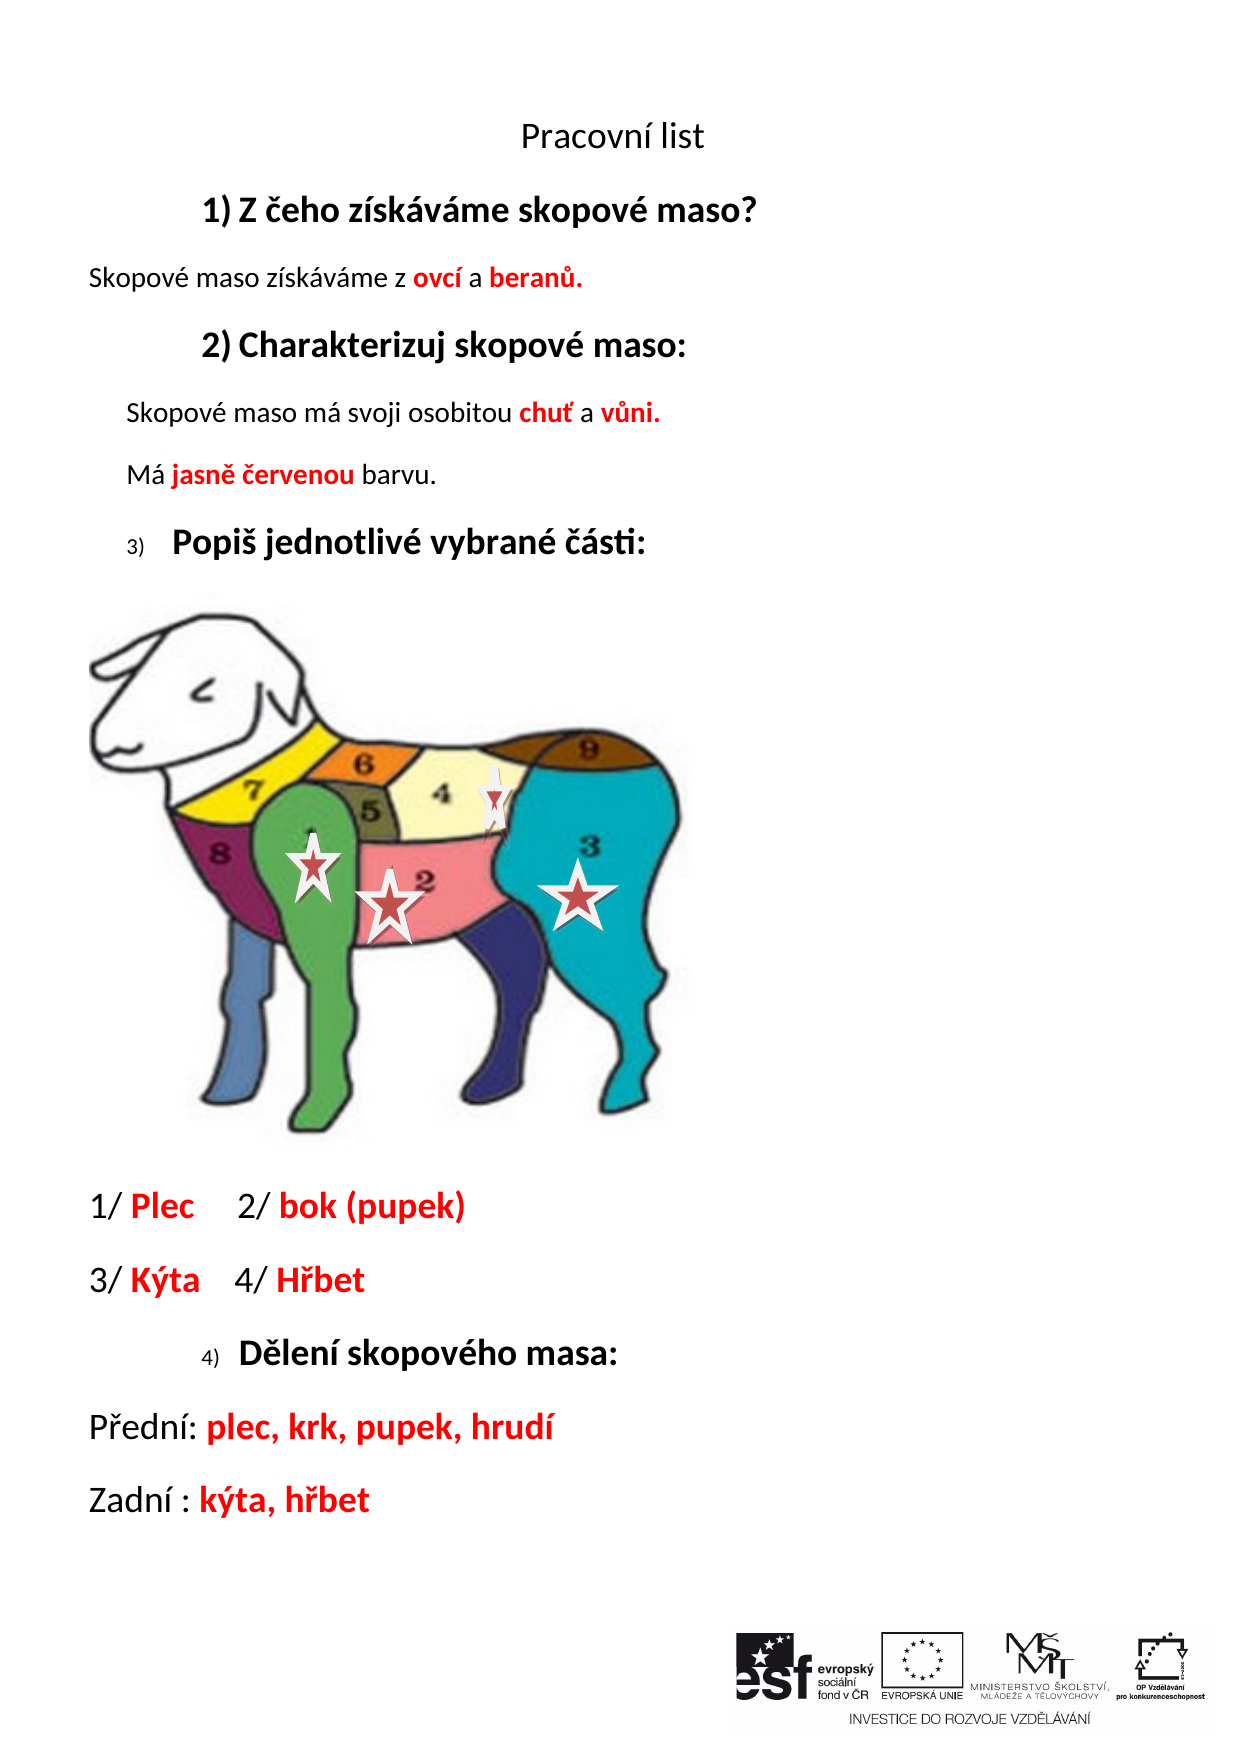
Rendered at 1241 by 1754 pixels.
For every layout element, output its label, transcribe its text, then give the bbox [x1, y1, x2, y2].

text Skopové maso má svoji osobitou chuť a vůni. [126, 394, 1137, 430]
text Skopové maso získáváme z ovcí a beranů. [89, 259, 1137, 295]
list Z čeho získáváme skopové maso? [201, 186, 1137, 231]
text 3/ Kýta 4/ Hřbet [89, 1256, 1137, 1301]
list Popiš jednotlivé vybrané části: [126, 518, 1137, 564]
list Dělení skopového masa: [201, 1329, 1137, 1375]
text Přední: plec, krk, pupek, hrudí [89, 1403, 1137, 1448]
text 1/ Plec 2/ bok (pupek) [89, 1182, 1137, 1228]
text Pracovní list [89, 112, 1137, 158]
text Má jasně červenou barvu. [126, 456, 1137, 492]
list Charakterizuj skopové maso: [201, 321, 1137, 367]
text Zadní : kýta, hřbet [89, 1476, 1137, 1522]
